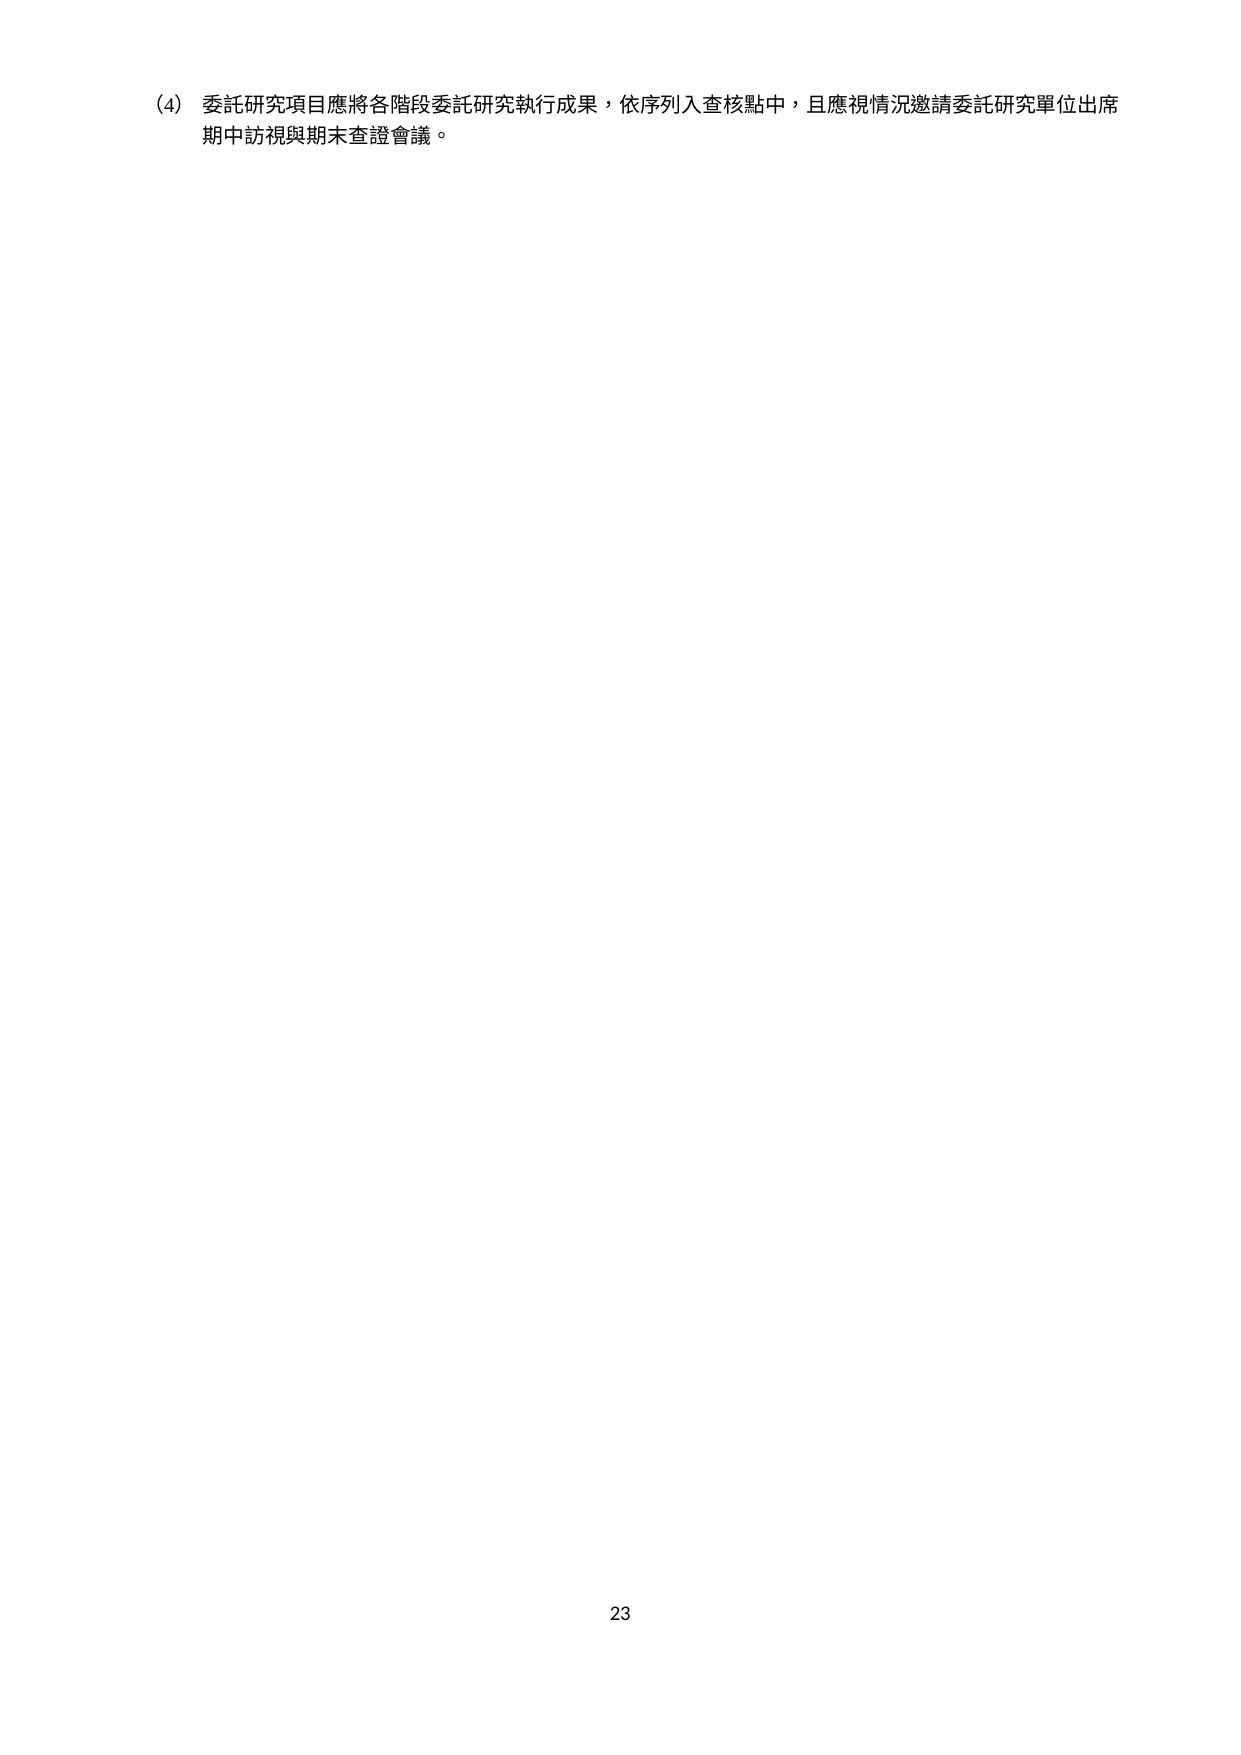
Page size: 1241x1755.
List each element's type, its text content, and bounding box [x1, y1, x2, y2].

list 委託研究項目應將各階段委託研究執行成果，依序列入查核點中，且應視情況邀請委託研究單位出席期中訪視與期末查證會議。 [143, 89, 1122, 149]
